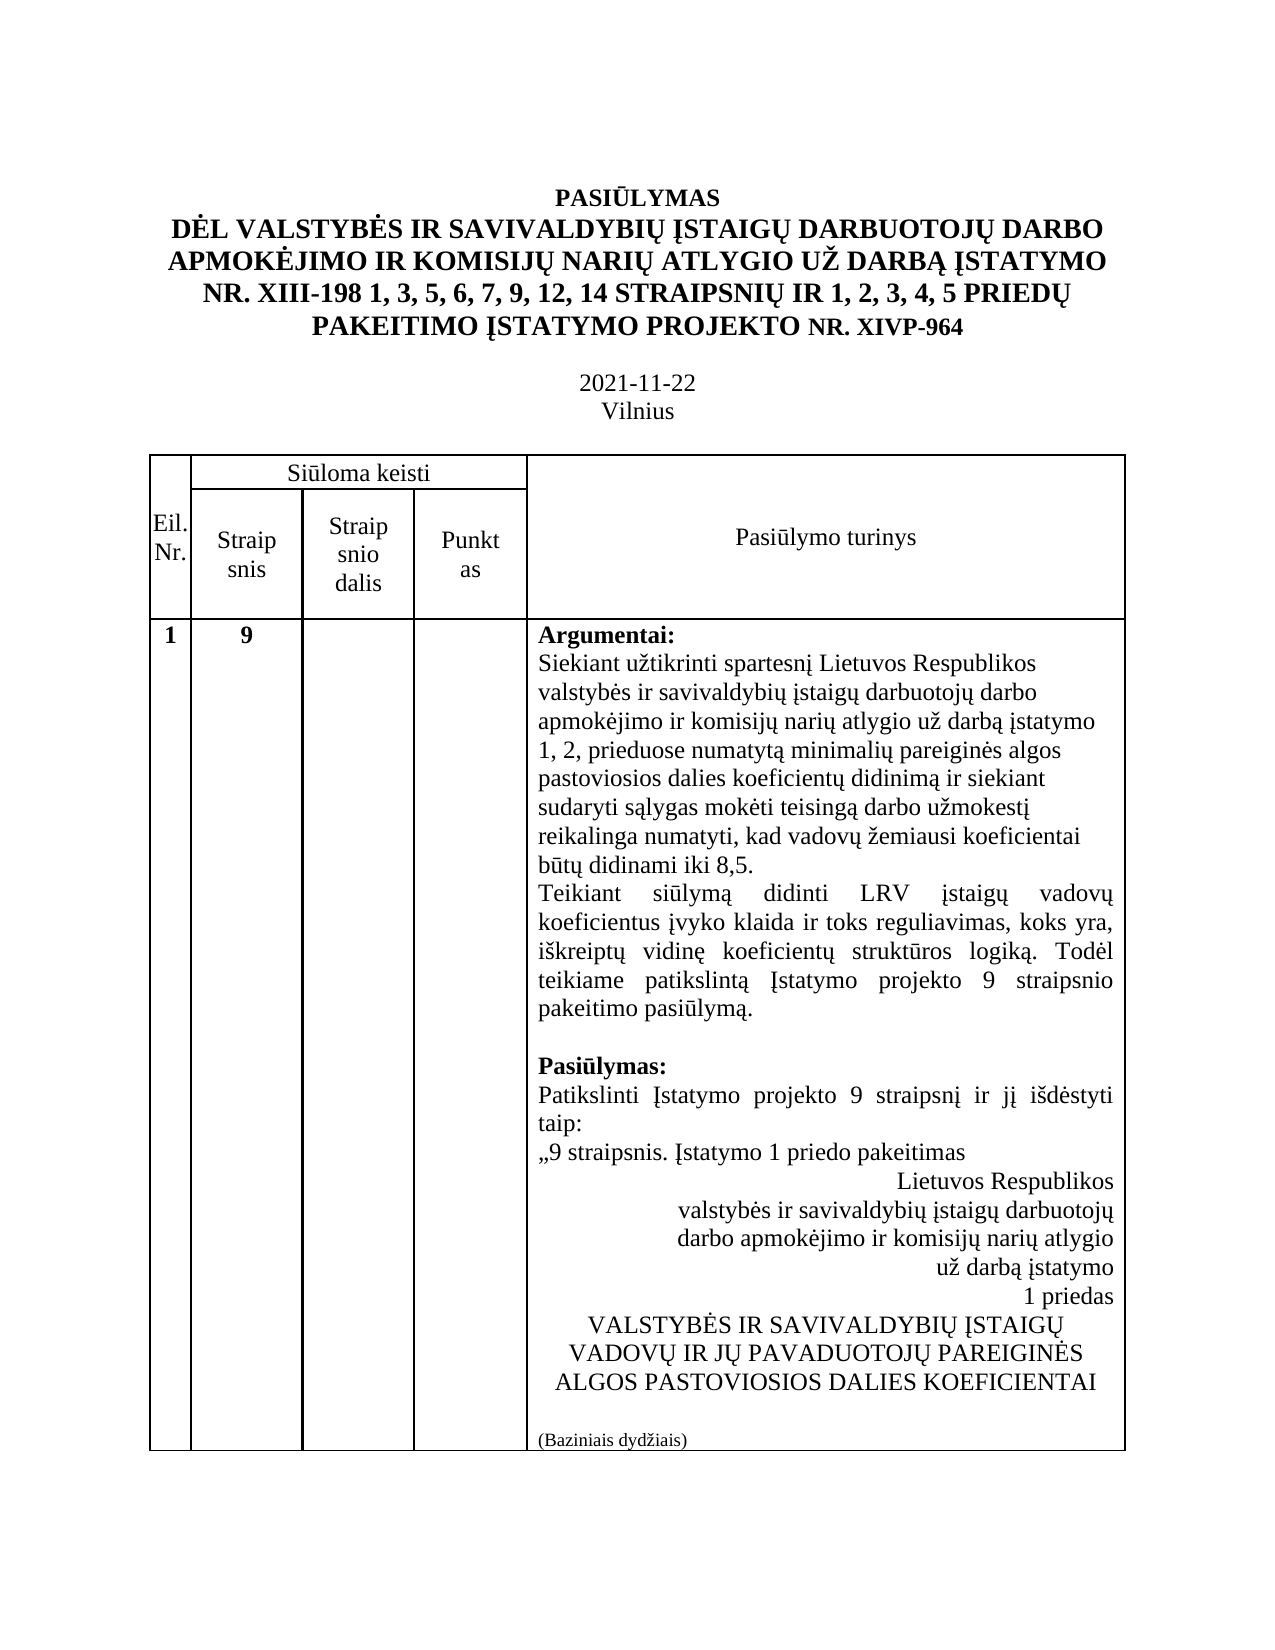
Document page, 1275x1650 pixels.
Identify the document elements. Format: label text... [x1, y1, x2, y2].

text DĖL Valstybės ir savivaldybių įstaigų darbuotojų darbo apmokėjimo ir komisijų narių atlygio už darbą įstatymo Nr. XIII-198 1, 3, 5, 6, 7, 9, 12, 14 straipsnių ir 1, 2, 3, 4, 5 priedų pakeitimo įstatymo projektO NR. XIVP-964 [150, 212, 1125, 341]
table_header Eil. Nr. [151, 456, 190, 618]
table_cell [415, 620, 526, 1450]
text 2021-11-22 [150, 368, 1125, 396]
text PASIŪLYMAS [150, 183, 1125, 212]
table_cell Straipsnio dalis [304, 490, 413, 618]
table_cell 9 [192, 620, 301, 1450]
table_cell Punktas [415, 490, 526, 618]
table_cell Argumentai: Siekiant užtikrinti spartesnį Lietuvos Respublikos valstybės ir savivaldybių įstaigų darbuotojų darbo apmokėjimo ir komisijų narių atlygio už darbą įstatymo 1, 2, prieduose numatytą minimalių pareiginės algos pastoviosios dalies koeficientų didinimą ir siekiant sudaryti sąlygas mokėti teisingą darbo užmokestį reikalinga numatyti, kad vadovų žemiausi koeficientai būtų didinami iki 8,5. Teikiant siūlymą didinti LRV įstaigų vadovų koeficientus įvyko klaida ir toks reguliavimas, koks yra, iškreiptų vidinę koeficientų struktūros logiką. Todėl teikiame patikslintą Įstatymo projekto 9 straipsnio pakeitimo pasiūlymą. Pasiūlymas: Patikslinti Įstatymo projekto 9 straipsnį ir jį išdėstyti taip: „9 straipsnis. Įstatymo 1 priedo pakeitimas Lietuvos Respublikos valstybės ir savivaldybių įstaigų darbuotojų darbo apmokėjimo ir komisijų narių atlygio už darbą įstatymo 1 priedas VALSTYBĖS IR SAVIVALDYBIŲ ĮSTAIGŲ VADOVŲ IR JŲ PAVADUOTOJŲ PAREIGINĖS ALGOS PASTOVIOSIOS DALIES KOEFICIENTAI (Baziniais dydžiais) [528, 620, 1124, 1450]
table_cell [304, 620, 413, 1450]
table_cell 1 [151, 620, 190, 1450]
table_header Siūloma keisti [192, 456, 526, 488]
table_cell Straipsnis [192, 490, 301, 618]
table_header Pasiūlymo turinys [528, 456, 1124, 618]
text Vilnius [150, 396, 1125, 425]
